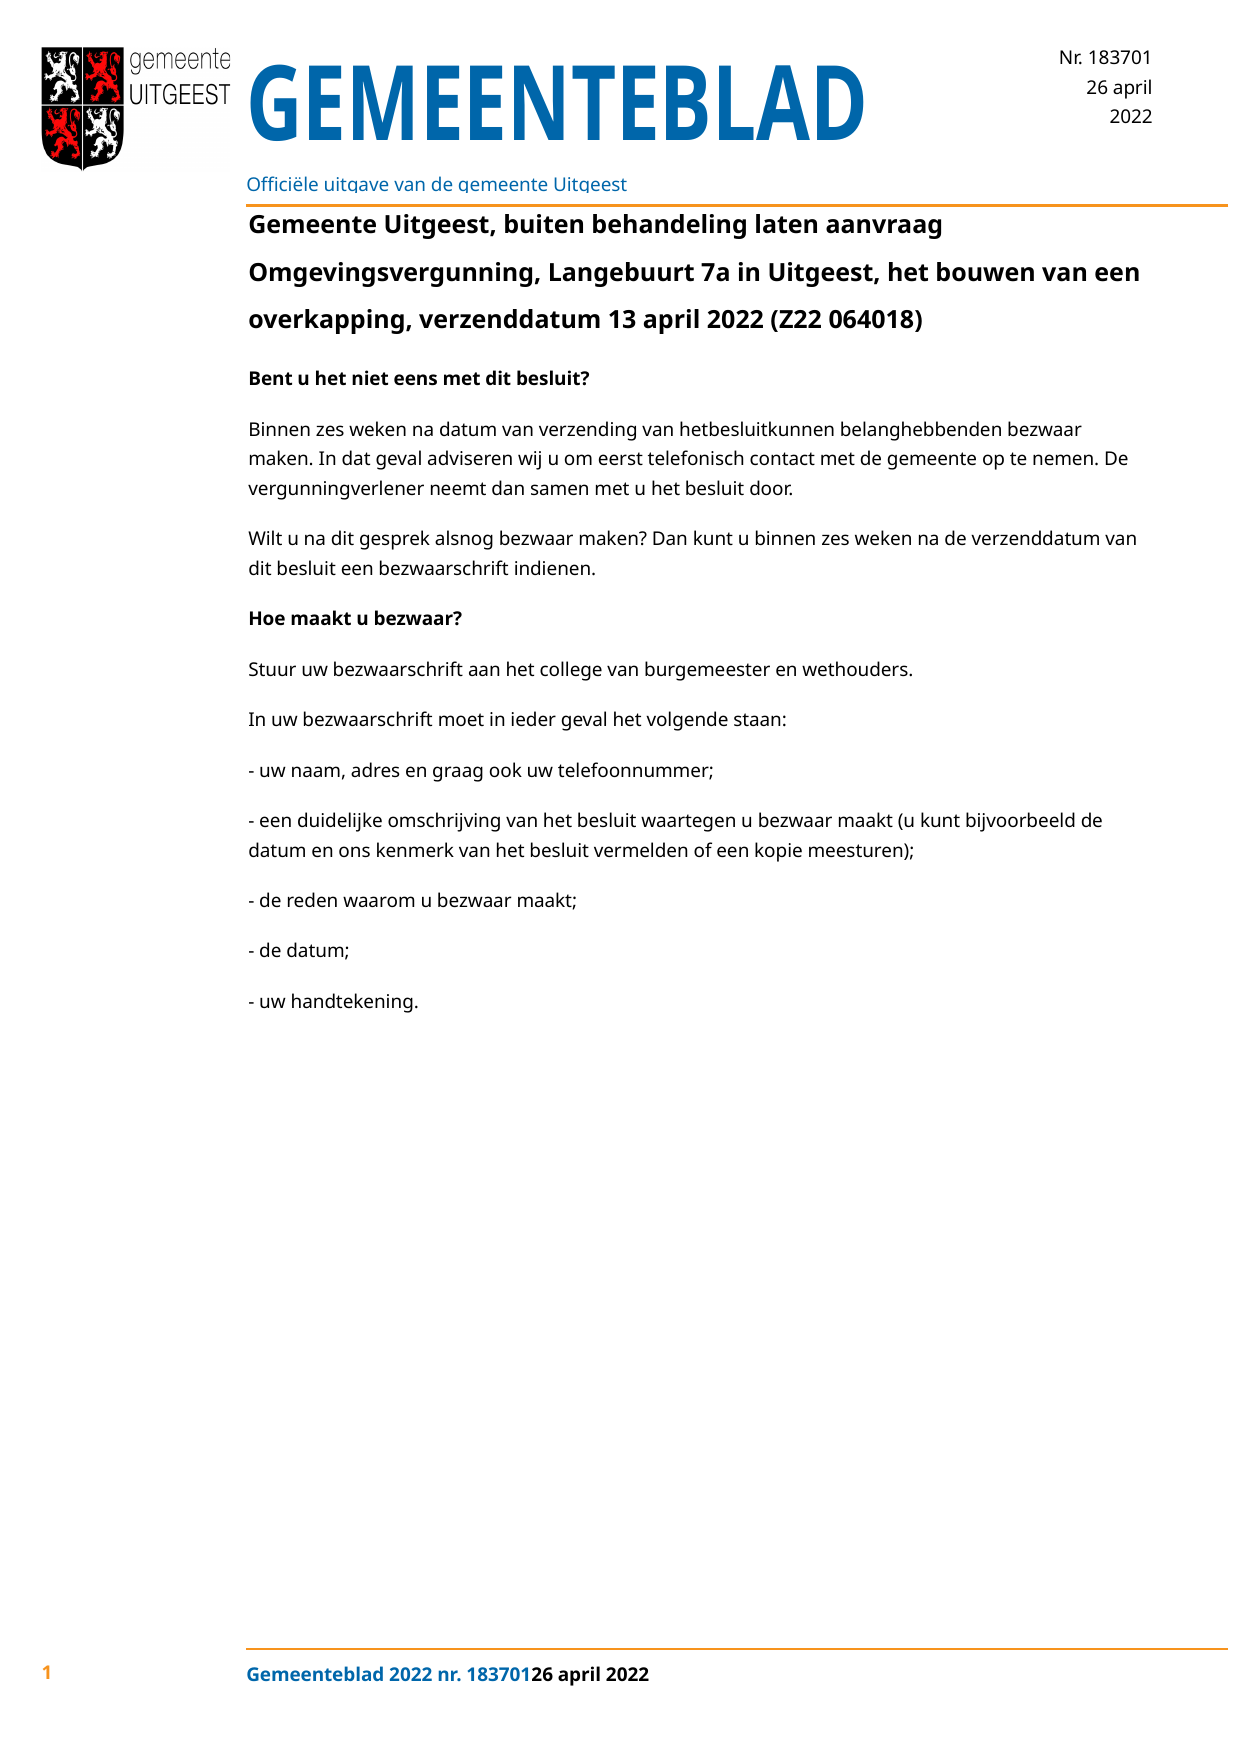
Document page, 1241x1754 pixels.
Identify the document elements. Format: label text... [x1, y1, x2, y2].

text - uw handtekening. [248, 988, 1152, 1014]
text Gemeente Uitgeest, buiten behandeling laten aanvraag Omgevingsvergunning, Langebuurt 7a in Uitgeest, het bouwen van een overkapping, verzenddatum 13 april 2022 (Z22 064018) [248, 207, 1152, 336]
text - de datum; [248, 938, 1152, 963]
text Stuur uw bezwaarschrift aan het college van burgemeester en wethouders. [248, 656, 1152, 682]
text Wilt u na dit gesprek alsnog bezwaar maken? Dan kunt u binnen zes weken na de verzenddatum van dit besluit een bezwaarschrift indienen. [248, 526, 1152, 581]
text Hoe maakt u bezwaar? [248, 606, 1152, 631]
text Binnen zes weken na datum van verzending van hetbesluitkunnen belanghebbenden bezwaar maken. In dat geval adviseren wij u om eerst telefonisch contact met de gemeente op te nemen. De vergunningverlener neemt dan samen met u het besluit door. [248, 416, 1152, 501]
text - uw naam, adres en graag ook uw telefoonnummer; [248, 757, 1152, 782]
text Bent u het niet eens met dit besluit? [248, 366, 1152, 391]
text - de reden waarom u bezwaar maakt; [248, 887, 1152, 913]
picture [41, 47, 231, 172]
text In uw bezwaarschrift moet in ieder geval het volgende staan: [248, 706, 1152, 732]
text - een duidelijke omschrijving van het besluit waartegen u bezwaar maakt (u kunt bijvoorbeeld de datum en ons kenmerk van het besluit vermelden of een kopie meesturen); [248, 807, 1152, 862]
